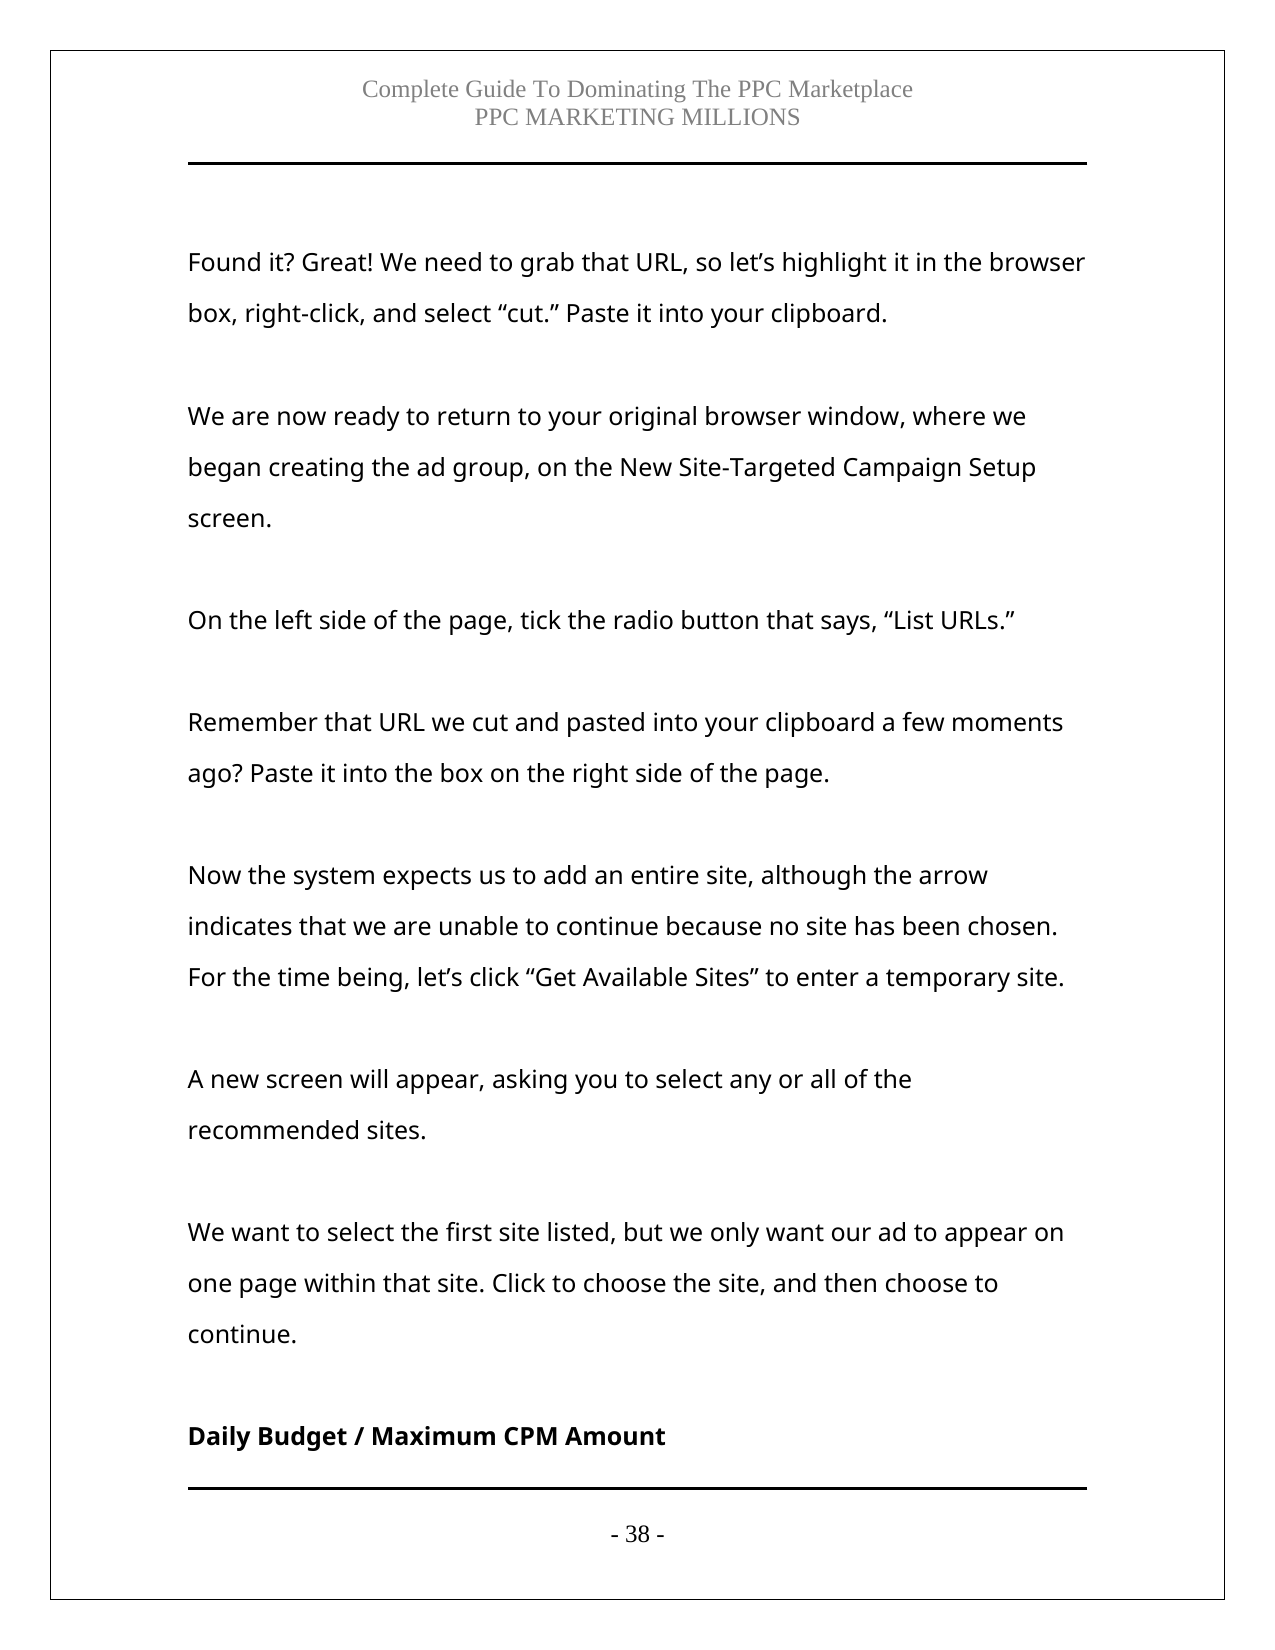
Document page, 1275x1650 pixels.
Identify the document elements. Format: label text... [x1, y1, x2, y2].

text Remember that URL we cut and pasted into your clipboard a few moments ago? Paste it into the box on the right side of the page. [187, 704, 1087, 789]
text A new screen will appear, asking you to select any or all of the recommended sites. [187, 1062, 1087, 1147]
text Daily Budget / Maximum CPM Amount [187, 1419, 1087, 1453]
text Found it? Great! We need to grab that URL, so let’s highlight it in the browser box, right-click, and select “cut.” Paste it into your clipboard. [187, 245, 1087, 330]
text We want to select the first site listed, but we only want our ad to appear on one page within that site. Click to choose the site, and then choose to continue. [187, 1215, 1087, 1351]
text On the left side of the page, tick the radio button that says, “List URLs.” [187, 602, 1087, 636]
text Now the system expects us to add an entire site, although the arrow indicates that we are unable to continue because no site has been chosen. For the time being, let’s click “Get Available Sites” to enter a temporary site. [187, 857, 1087, 994]
text We are now ready to return to your original browser window, where we began creating the ad group, on the New Site-Targeted Campaign Setup screen. [187, 398, 1087, 534]
